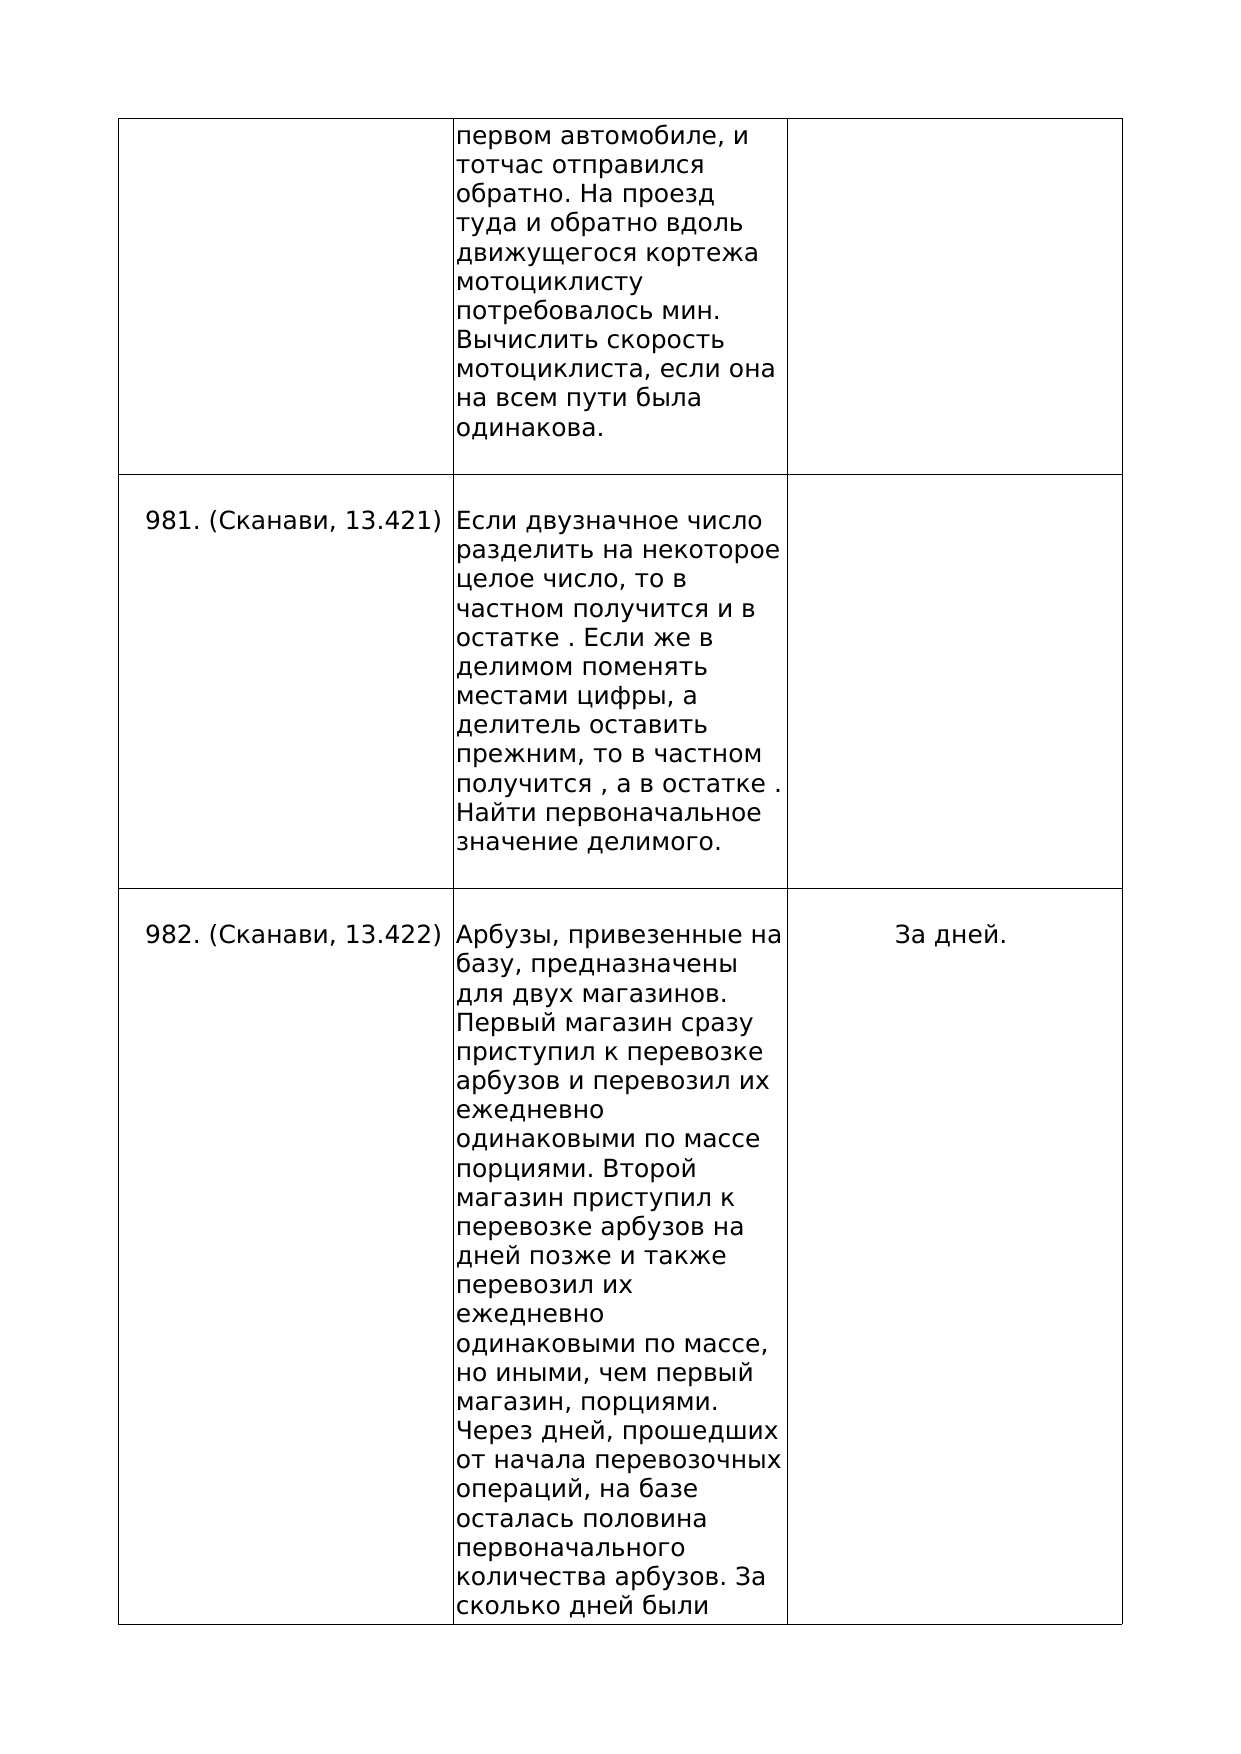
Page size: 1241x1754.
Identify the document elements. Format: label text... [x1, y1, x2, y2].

table_cell За дней. [788, 889, 1122, 1623]
table_cell 982. (Сканави, 13.422) [119, 889, 453, 1623]
table_cell 981. (Сканави, 13.421) [119, 475, 453, 888]
table_cell [788, 119, 1122, 474]
table_cell Арбузы, привезенные на базу, предназначены для двух магазинов. Первый магазин сразу приступил к перевозке арбузов и перевозил их ежедневно одинаковыми по массе порциями. Второй магазин приступил к перевозке арбузов на дней позже и также перевозил их ежедневно одинаковыми по массе, но иными, чем первый магазин, порциями. Через дней, прошедших от начала перевозочных операций, на базе осталась половина первоначального количества арбузов. За сколько дней были [454, 889, 787, 1623]
table_cell Если двузначное число разделить на некоторое целое число, то в частном получится и в остатке . Если же в делимом поменять местами цифры, а делитель оставить прежним, то в частном получится , а в остатке . Найти первоначальное значение делимого. [454, 475, 787, 888]
table_cell [119, 119, 453, 474]
table_cell [788, 475, 1122, 888]
table_cell первом автомобиле, и тотчас отправился обратно. На проезд туда и обратно вдоль движущегося кортежа мотоциклисту потребовалось мин. Вычислить скорость мотоциклиста, если она на всем пути была одинакова. [454, 119, 787, 474]
